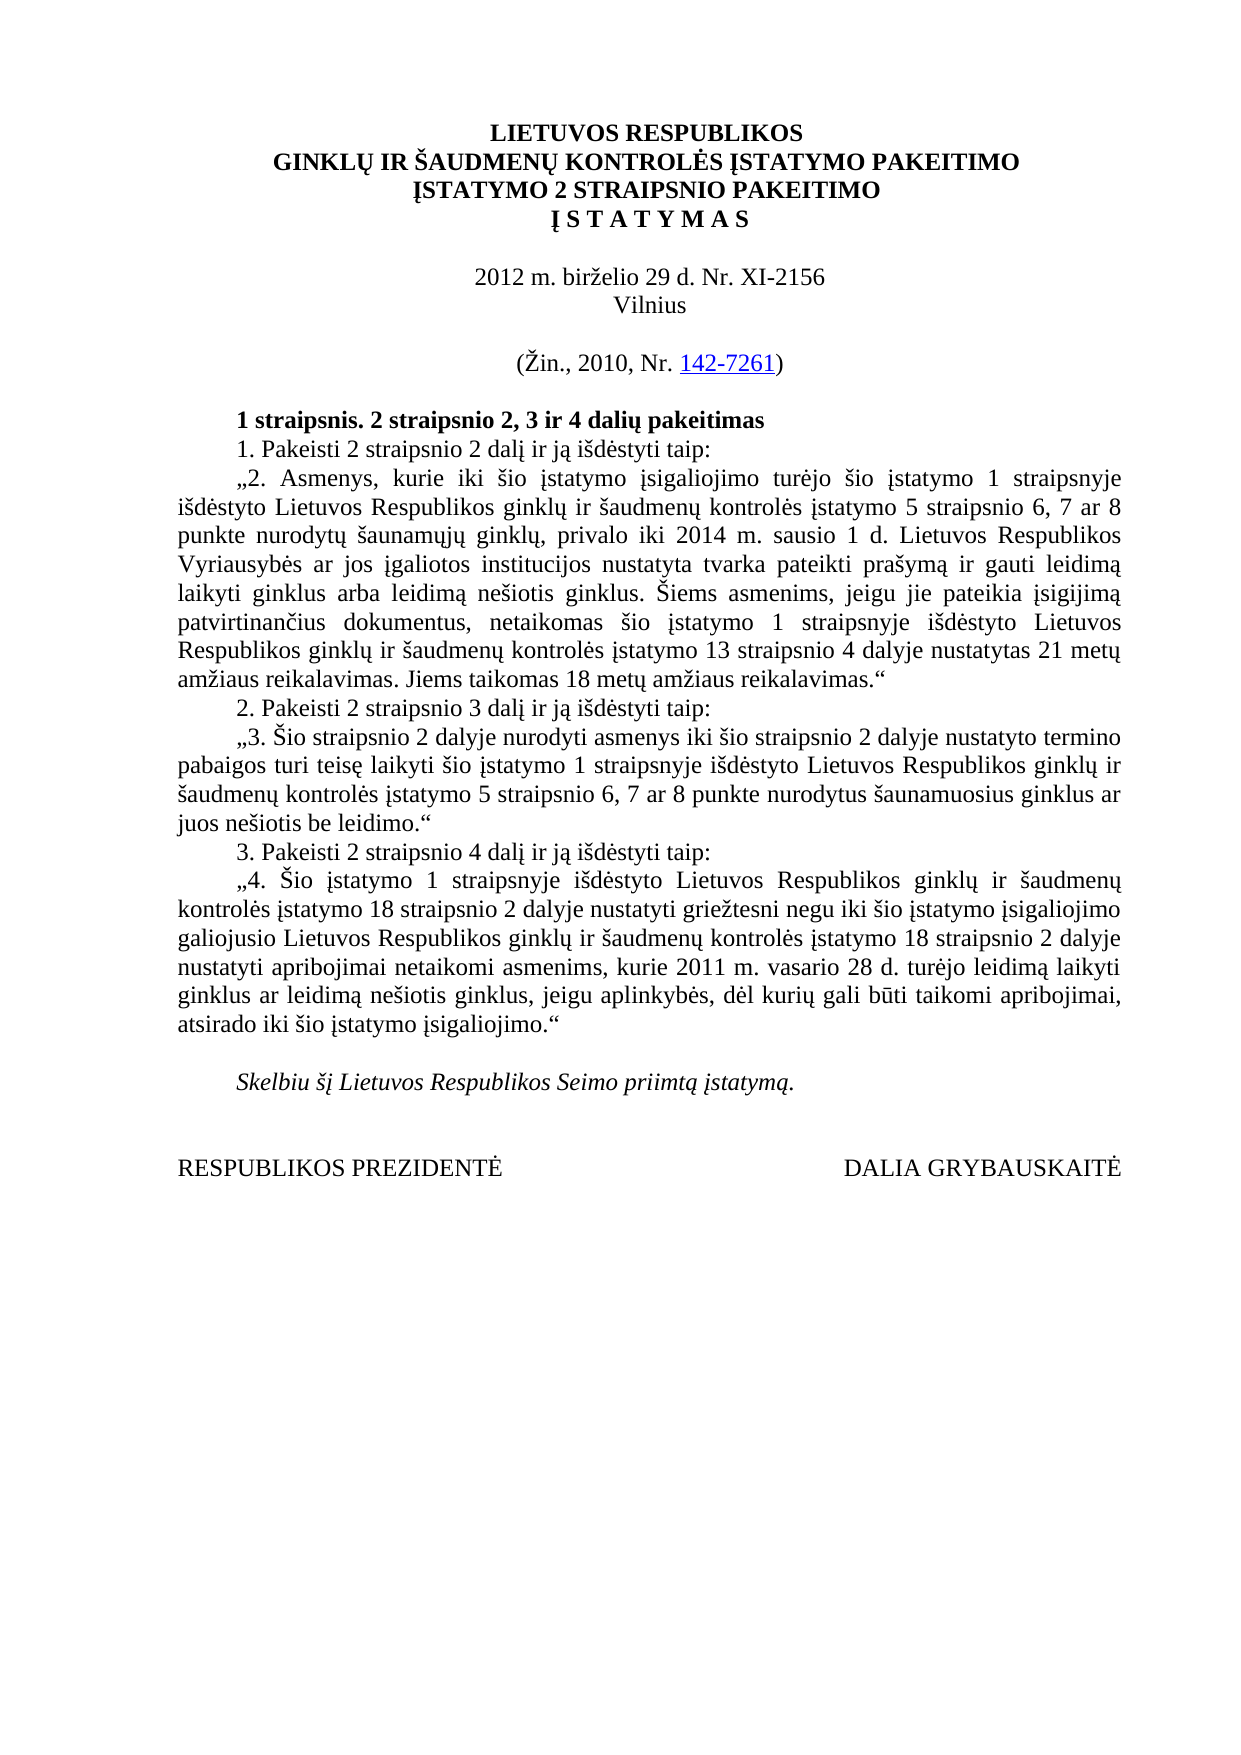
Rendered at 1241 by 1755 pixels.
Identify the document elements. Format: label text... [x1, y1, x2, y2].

text 3. Pakeisti 2 straipsnio 4 dalį ir ją išdėstyti taip: [177, 837, 1122, 866]
text LIETUVOS RESPUBLIKOS [177, 118, 1122, 147]
text ĮSTATYMAS [177, 204, 1122, 233]
text „4. Šio įstatymo 1 straipsnyje išdėstyto Lietuvos Respublikos ginklų ir šaudmenų kontrolės įstatymo 18 straipsnio 2 dalyje nustatyti griežtesni negu iki šio įstatymo įsigaliojimo galiojusio Lietuvos Respublikos ginklų ir šaudmenų kontrolės įstatymo 18 straipsnio 2 dalyje nustatyti apribojimai netaikomi asmenims, kurie 2011 m. vasario 28 d. turėjo leidimą laikyti ginklus ar leidimą nešiotis ginklus, jeigu aplinkybės, dėl kurių gali būti taikomi apribojimai, atsirado iki šio įstatymo įsigaliojimo.“ [177, 866, 1122, 1038]
text Skelbiu šį Lietuvos Respublikos Seimo priimtą įstatymą. [177, 1067, 1122, 1096]
text 1. Pakeisti 2 straipsnio 2 dalį ir ją išdėstyti taip: [177, 434, 1122, 463]
text „3. Šio straipsnio 2 dalyje nurodyti asmenys iki šio straipsnio 2 dalyje nustatyto termino pabaigos turi teisę laikyti šio įstatymo 1 straipsnyje išdėstyto Lietuvos Respublikos ginklų ir šaudmenų kontrolės įstatymo 5 straipsnio 6, 7 ar 8 punkte nurodytus šaunamuosius ginklus ar juos nešiotis be leidimo.“ [177, 722, 1122, 837]
text „2. Asmenys, kurie iki šio įstatymo įsigaliojimo turėjo šio įstatymo 1 straipsnyje išdėstyto Lietuvos Respublikos ginklų ir šaudmenų kontrolės įstatymo 5 straipsnio 6, 7 ar 8 punkte nurodytų šaunamųjų ginklų, privalo iki 2014 m. sausio 1 d. Lietuvos Respublikos Vyriausybės ar jos įgaliotos institucijos nustatyta tvarka pateikti prašymą ir gauti leidimą laikyti ginklus arba leidimą nešiotis ginklus. Šiems asmenims, jeigu jie pateikia įsigijimą patvirtinančius dokumentus, netaikomas šio įstatymo 1 straipsnyje išdėstyto Lietuvos Respublikos ginklų ir šaudmenų kontrolės įstatymo 13 straipsnio 4 dalyje nustatytas 21 metų amžiaus reikalavimas. Jiems taikomas 18 metų amžiaus reikalavimas.“ [177, 463, 1122, 693]
text 1 straipsnis. 2 straipsnio 2, 3 ir 4 dalių pakeitimas [177, 406, 1122, 434]
text 2012 m. birželio 29 d. Nr. XI-2156 [177, 262, 1122, 291]
text GINKLŲ IR ŠAUDMENŲ KONTROLĖS ĮSTATYMO PAKEITIMO ĮSTATYMO 2 STRAIPSNIO PAKEITIMO [177, 147, 1122, 204]
text 2. Pakeisti 2 straipsnio 3 dalį ir ją išdėstyti taip: [177, 693, 1122, 722]
text (Žin., 2010, Nr. 142-7261) [177, 348, 1122, 377]
text Vilnius [177, 291, 1122, 319]
text RESPUBLIKOS PREZIDENTĖ DALIA GRYBAUSKAITĖ [177, 1153, 1122, 1182]
